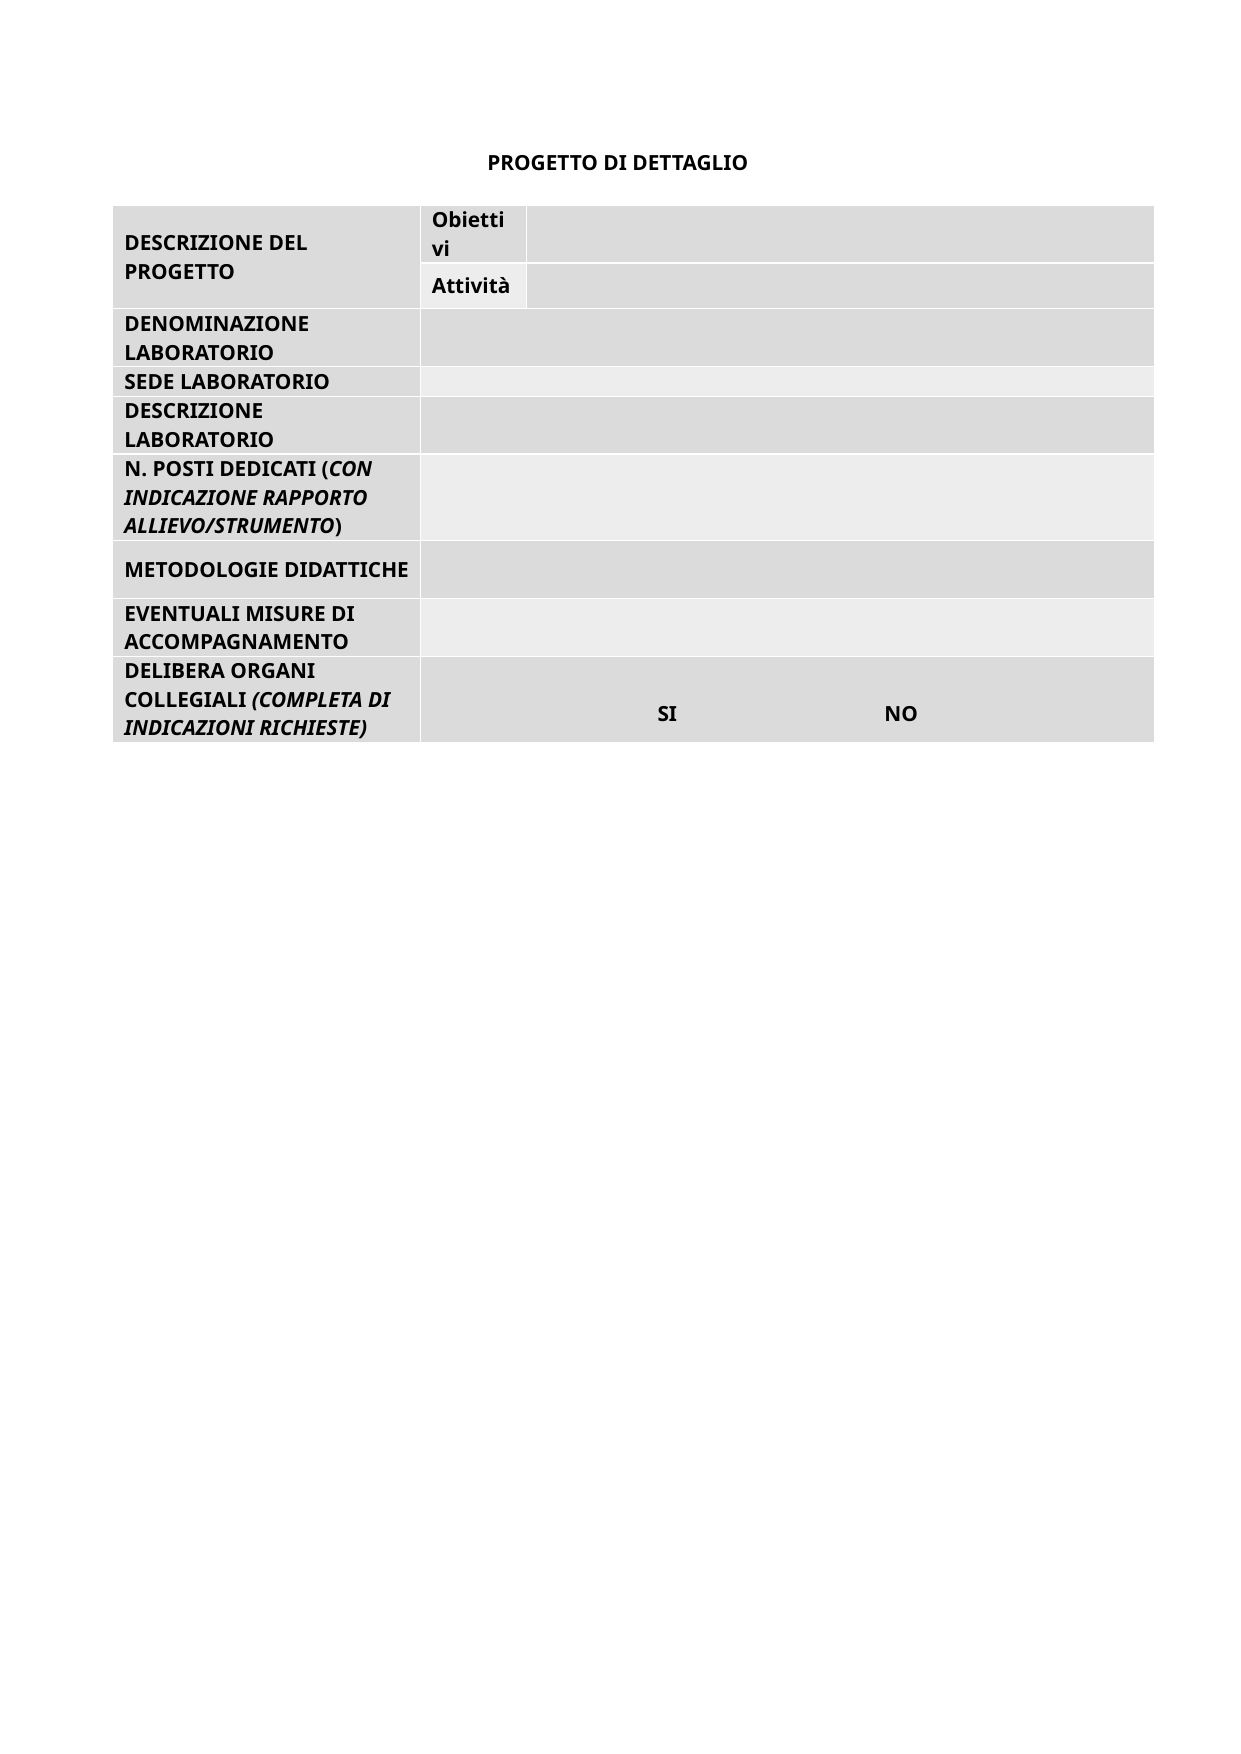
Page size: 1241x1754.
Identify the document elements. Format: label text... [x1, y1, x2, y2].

table_cell SI NO [421, 657, 1154, 742]
table_cell DELIBERA ORGANI COLLEGIALI (COMPLETA DI INDICAZIONI RICHIESTE) [113, 657, 420, 742]
table_cell SEDE LABORATORIO [113, 367, 420, 396]
table_header Obiettivi [421, 206, 526, 262]
table_cell [527, 264, 1154, 308]
table_cell DENOMINAZIONE LABORATORIO [113, 309, 420, 366]
table_cell DESCRIZIONE LABORATORIO [113, 397, 420, 453]
table_cell Attività [421, 264, 526, 308]
table_cell [421, 309, 1154, 366]
table_cell [421, 367, 1154, 396]
table_cell [421, 541, 1154, 598]
table_cell [421, 397, 1154, 453]
text PROGETTO DI DETTAGLIO [118, 148, 1122, 176]
table_header [527, 206, 1154, 262]
table_cell N. POSTI DEDICATI (CON INDICAZIONE RAPPORTO ALLIEVO/STRUMENTO) [113, 455, 420, 540]
table_cell METODOLOGIE DIDATTICHE [113, 541, 420, 598]
table_header DESCRIZIONE DEL PROGETTO [113, 206, 420, 308]
table_cell [421, 455, 1154, 540]
table_cell [421, 599, 1154, 656]
table_cell EVENTUALI MISURE DI ACCOMPAGNAMENTO [113, 599, 420, 656]
